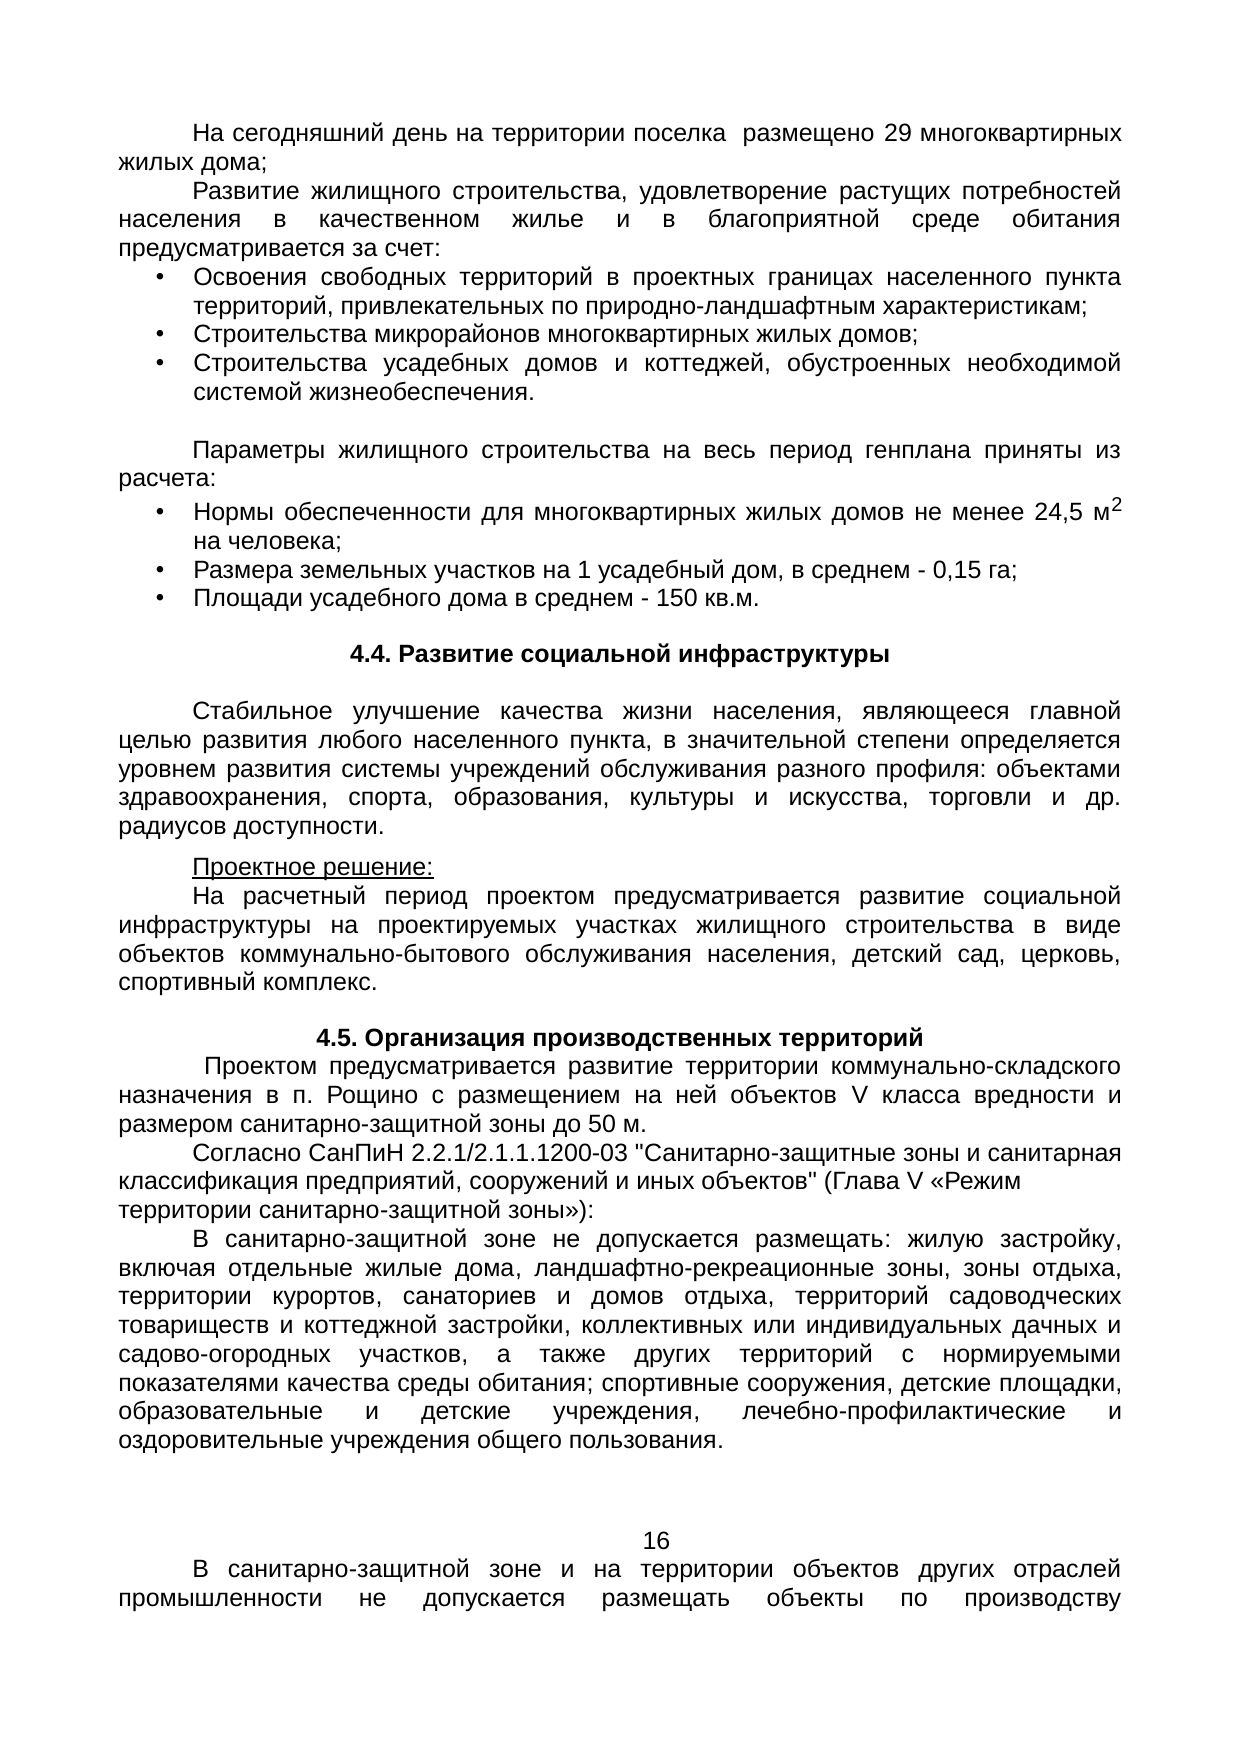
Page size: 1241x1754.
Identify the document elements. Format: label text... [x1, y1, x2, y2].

text Согласно СанПиН 2.2.1/2.1.1.1200-03 "Санитарно-защитные зоны и санитарная [118, 1137, 1122, 1166]
text 4.5. Организация производственных территорий [118, 1022, 1122, 1051]
text Развитие жилищного строительства, удовлетворение растущих потребностей населения в качественном жилье и в благоприятной среде обитания предусматривается за счет: [118, 176, 1122, 262]
list Нормы обеспеченности для многоквартирных жилых домов не менее 24,5 м2 на человека; [156, 492, 1122, 554]
list Строительства усадебных домов и коттеджей, обустроенных необходимой системой жизнеобеспечения. [156, 348, 1122, 406]
list Площади усадебного дома в среднем - 150 кв.м. [156, 583, 1122, 612]
list Размера земельных участков на 1 усадебный дом, в среднем - 0,15 га; [156, 554, 1122, 583]
text В санитарно-защитной зоне не допускается размещать: жилую застройку, включая отдельные жилые дома, ландшафтно-рекреационные зоны, зоны отдыха, территории курортов, санаториев и домов отдыха, территорий садоводческих товариществ и коттеджной застройки, коллективных или индивидуальных дачных и садово-огородных участков, а также других территорий с нормируемыми показателями качества среды обитания; спортивные сооружения, детские площадки, образовательные и детские учреждения, лечебно-профилактические и оздоровительные учреждения общего пользования. [118, 1224, 1122, 1454]
text В санитарно-защитной зоне и на территории объектов других отраслей промышленности не допускается размещать объекты по производству [118, 1554, 1122, 1612]
list Освоения свободных территорий в проектных границах населенного пункта территорий, привлекательных по природно-ландшафтным характеристикам; [156, 262, 1122, 319]
text Проектное решение: [118, 852, 1122, 881]
text Стабильное улучшение качества жизни населения, являющееся главной целью развития любого населенного пункта, в значительной степени определяется уровнем развития системы учреждений обслуживания разного профиля: объектами здравоохранения, спорта, образования, культуры и искусства, торговли и др. радиусов доступности. [118, 696, 1122, 840]
text 6 [118, 1526, 1122, 1554]
text классификация предприятий, сооружений и иных объектов" (Глава V «Режим территории санитарно-защитной зоны»): [118, 1166, 1122, 1224]
text Параметры жилищного строительства на весь период генплана приняты из расчета: [118, 435, 1122, 492]
text На сегодняшний день на территории поселка размещено 29 многоквартирных жилых дома; [118, 118, 1122, 176]
text На расчетный период проектом предусматривается развитие социальной инфраструктуры на проектируемых участках жилищного строительства в виде объектов коммунально-бытового обслуживания населения, детский сад, церковь, спортивный комплекс. [118, 881, 1122, 996]
text 4.4. Развитие социальной инфраструктуры [118, 639, 1122, 667]
text Проектом предусматривается развитие территории коммунально-складского назначения в п. Рощино с размещением на ней объектов V класса вредности и размером санитарно-защитной зоны до 50 м. [118, 1051, 1122, 1137]
list Строительства микрорайонов многоквартирных жилых домов; [156, 319, 1122, 348]
